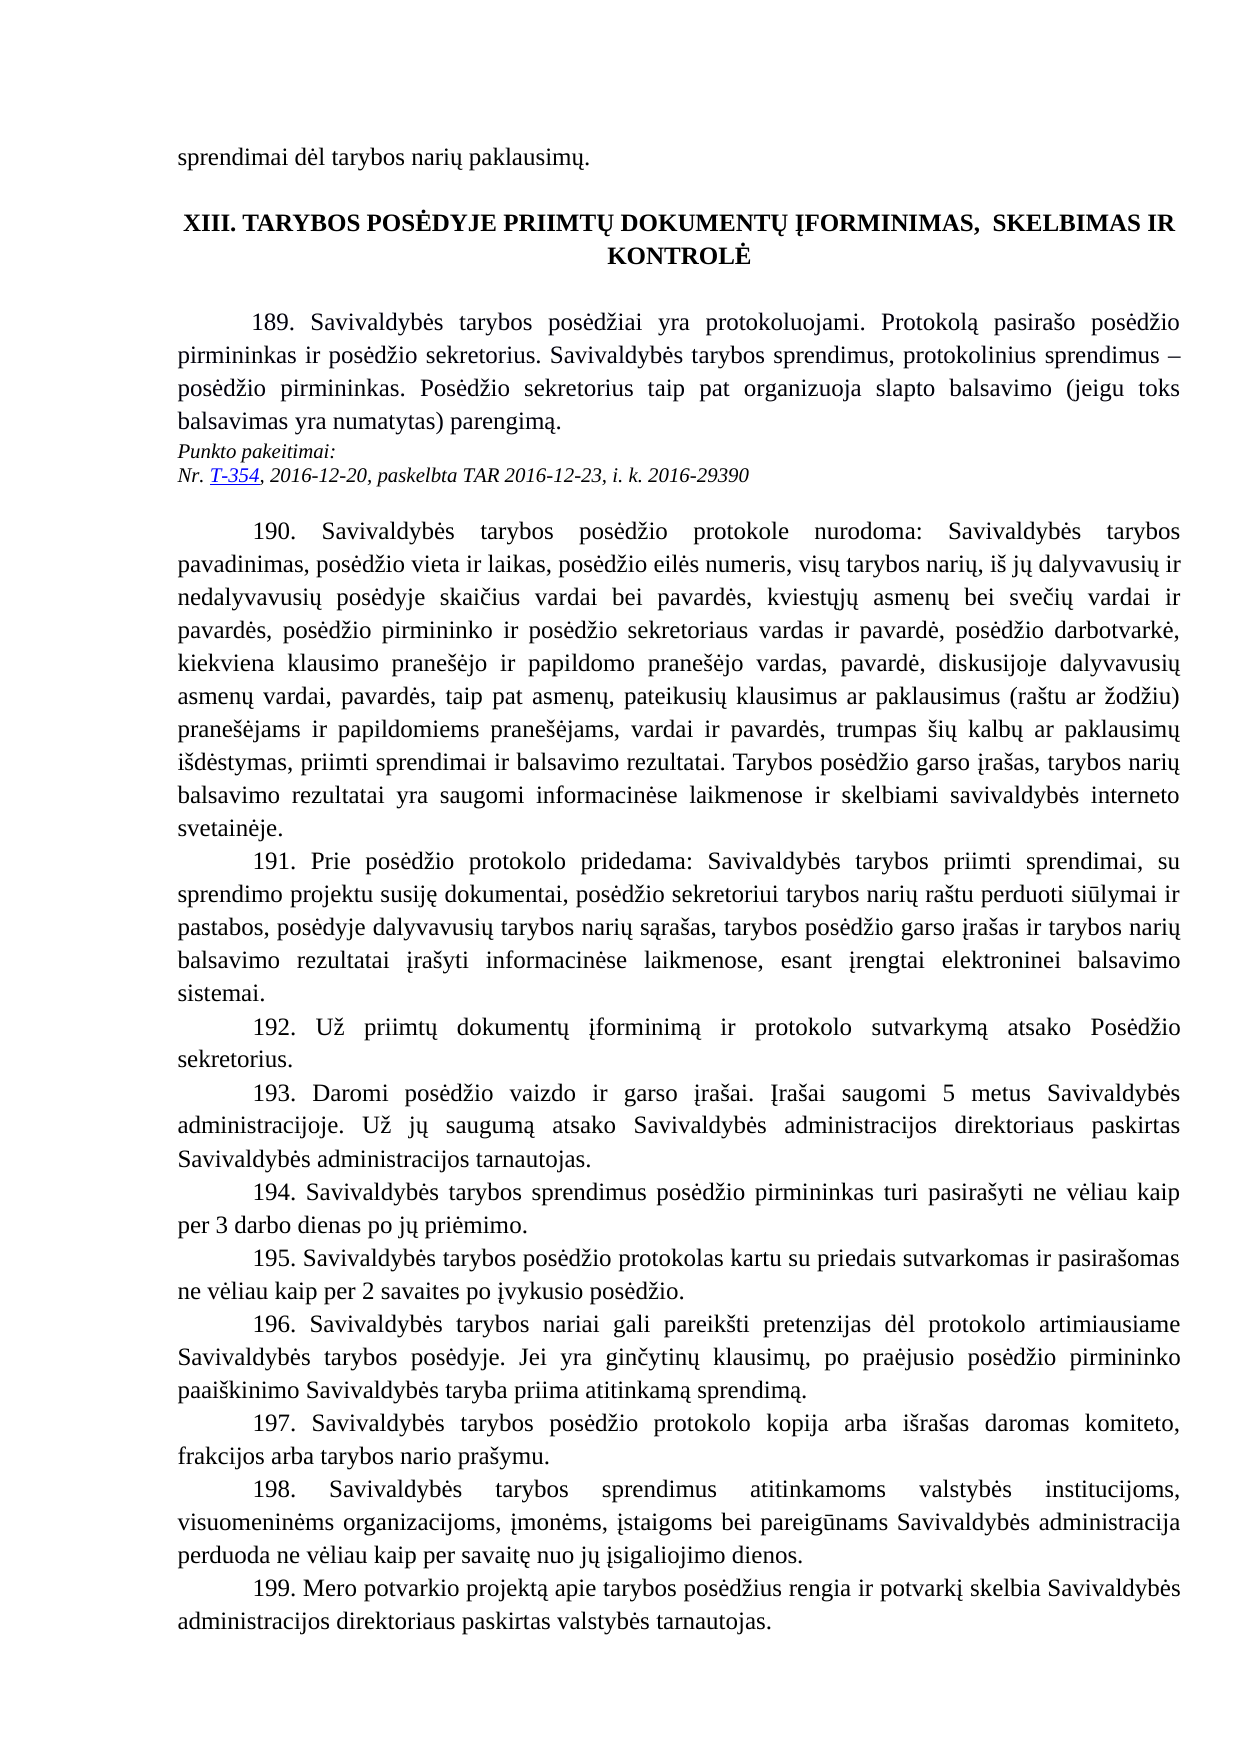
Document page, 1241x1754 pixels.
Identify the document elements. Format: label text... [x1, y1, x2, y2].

text Nr. T-354, 2016-12-20, paskelbta TAR 2016-12-23, i. k. 2016-29390 [177, 463, 1181, 487]
text 197. Savivaldybės tarybos posėdžio protokolo kopija arba išrašas daromas komiteto, frakcijos arba tarybos nario prašymu. [177, 1408, 1181, 1469]
text 189. Savivaldybės tarybos posėdžiai yra protokoluojami. Protokolą pasirašo posėdžio pirmininkas ir posėdžio sekretorius. Savivaldybės tarybos sprendimus, protokolinius sprendimus – posėdžio pirmininkas. Posėdžio sekretorius taip pat organizuoja slapto balsavimo (jeigu toks balsavimas yra numatytas) parengimą. [177, 307, 1181, 435]
text Punkto pakeitimai: [177, 439, 1181, 463]
text 192. Už priimtų dokumentų įforminimą ir protokolo sutvarkymą atsako Posėdžio sekretorius. [177, 1012, 1181, 1073]
text 198. Savivaldybės tarybos sprendimus atitinkamoms valstybės institucijoms, visuomeninėms organizacijoms, įmonėms, įstaigoms bei pareigūnams Savivaldybės administracija perduoda ne vėliau kaip per savaitę nuo jų įsigaliojimo dienos. [177, 1474, 1181, 1569]
text 190. Savivaldybės tarybos posėdžio protokole nurodoma: Savivaldybės tarybos pavadinimas, posėdžio vieta ir laikas, posėdžio eilės numeris, visų tarybos narių, iš jų dalyvavusių ir nedalyvavusių posėdyje skaičius vardai bei pavardės, kviestųjų asmenų bei svečių vardai ir pavardės, posėdžio pirmininko ir posėdžio sekretoriaus vardas ir pavardė, posėdžio darbotvarkė, kiekviena klausimo pranešėjo ir papildomo pranešėjo vardas, pavardė, diskusijoje dalyvavusių asmenų vardai, pavardės, taip pat asmenų, pateikusių klausimus ar paklausimus (raštu ar žodžiu) pranešėjams ir papildomiems pranešėjams, vardai ir pavardės, trumpas šių kalbų ar paklausimų išdėstymas, priimti sprendimai ir balsavimo rezultatai. Tarybos posėdžio garso įrašas, tarybos narių balsavimo rezultatai yra saugomi informacinėse laikmenose ir skelbiami savivaldybės interneto svetainėje. [177, 516, 1181, 842]
text 199. Mero potvarkio projektą apie tarybos posėdžius rengia ir potvarkį skelbia Savivaldybės administracijos direktoriaus paskirtas valstybės tarnautojas. [177, 1573, 1181, 1635]
text 193. Daromi posėdžio vaizdo ir garso įrašai. Įrašai saugomi 5 metus Savivaldybės administracijoje. Už jų saugumą atsako Savivaldybės administracijos direktoriaus paskirtas Savivaldybės administracijos tarnautojas. [177, 1078, 1181, 1172]
text 194. Savivaldybės tarybos sprendimus posėdžio pirmininkas turi pasirašyti ne vėliau kaip per 3 darbo dienas po jų priėmimo. [177, 1177, 1181, 1238]
text 191. Prie posėdžio protokolo pridedama: Savivaldybės tarybos priimti sprendimai, su sprendimo projektu susiję dokumentai, posėdžio sekretoriui tarybos narių raštu perduoti siūlymai ir pastabos, posėdyje dalyvavusių tarybos narių sąrašas, tarybos posėdžio garso įrašas ir tarybos narių balsavimo rezultatai įrašyti informacinėse laikmenose, esant įrengtai elektroninei balsavimo sistemai. [177, 846, 1181, 1007]
text sprendimai dėl tarybos narių paklausimų. [177, 142, 1181, 171]
text 195. Savivaldybės tarybos posėdžio protokolas kartu su priedais sutvarkomas ir pasirašomas ne vėliau kaip per 2 savaites po įvykusio posėdžio. [177, 1243, 1181, 1304]
text 196. Savivaldybės tarybos nariai gali pareikšti pretenzijas dėl protokolo artimiausiame Savivaldybės tarybos posėdyje. Jei yra ginčytinų klausimų, po praėjusio posėdžio pirmininko paaiškinimo Savivaldybės taryba priima atitinkamą sprendimą. [177, 1309, 1181, 1403]
text XIII. TARYBOS POSĖDYJE PRIIMTŲ DOKUMENTŲ ĮFORMINIMAS, SKELBIMAS IR KONTROLĖ [177, 208, 1181, 270]
